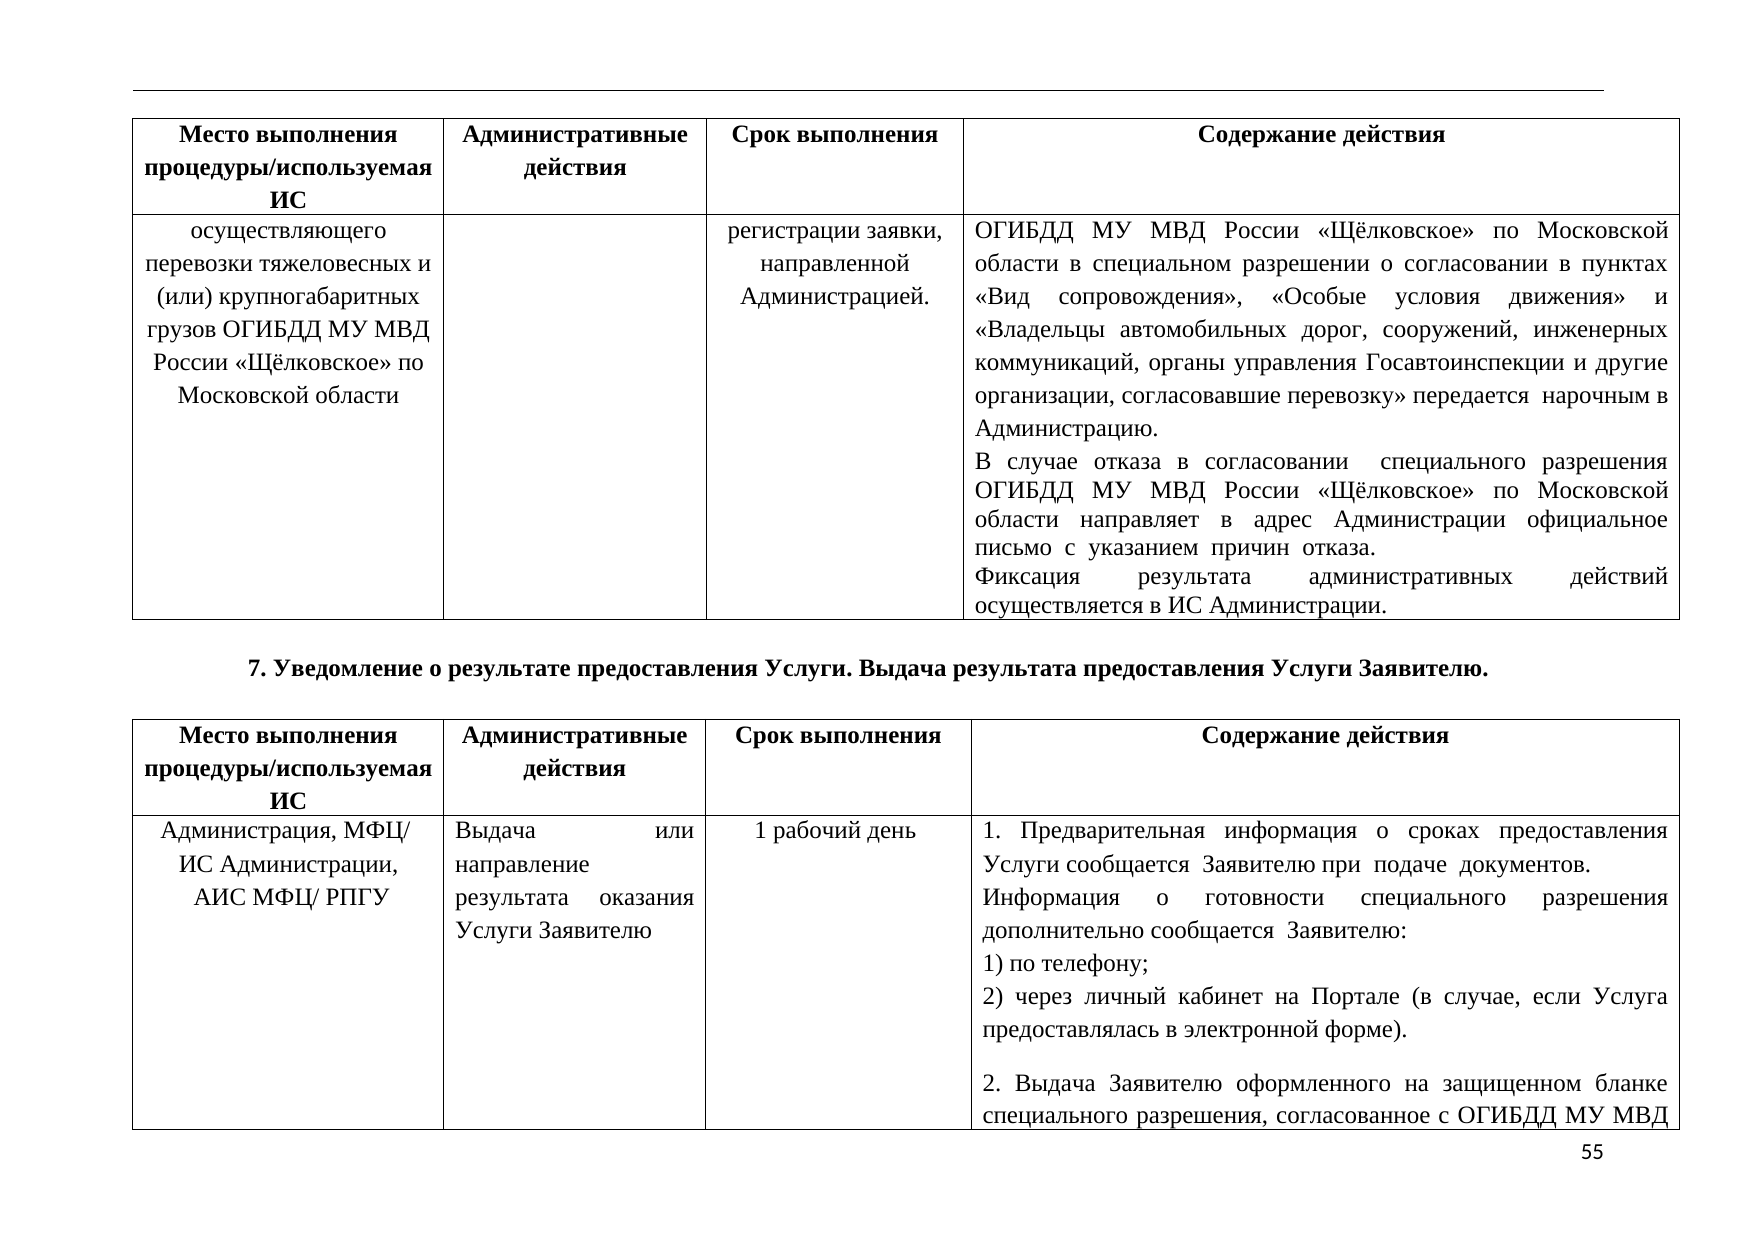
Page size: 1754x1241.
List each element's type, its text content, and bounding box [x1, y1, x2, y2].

table_header Административные действия [444, 720, 705, 814]
table_cell 1. Предварительная информация о сроках предоставления Услуги сообщается Заявителю при подаче документов. Информация о готовности специального разрешения дополнительно сообщается Заявителю: 1) по телефону; 2) через личный кабинет на Портале (в случае, если Услуга предоставлялась в электронной форме). 2. Выдача Заявителю оформленного на защищенном бланке специального разрешения, согласованное с ОГИБДД МУ МВД [972, 816, 1679, 1129]
table_header Место выполнения процедуры/используемая ИС [133, 119, 443, 214]
table_cell регистрации заявки, направленной Администрацией. [707, 215, 963, 619]
table_header Административные действия [444, 119, 706, 214]
table_cell Выдача или направление результата оказания Услуги Заявителю [444, 816, 705, 1129]
table_header Место выполнения процедуры/используемая ИС [133, 720, 443, 814]
table_cell осуществляющего перевозки тяжеловесных и (или) крупногабаритных грузов ОГИБДД МУ МВД России «Щёлковское» по Московской области [133, 215, 443, 619]
table_header Срок выполнения [707, 119, 963, 214]
table_cell 1 рабочий день [706, 816, 971, 1129]
table_cell [444, 215, 706, 619]
table_header Содержание действия [964, 119, 1679, 214]
table_header Срок выполнения [706, 720, 971, 814]
text 7. Уведомление о результате предоставления Услуги. Выдача результата предоставления Услуги Заявителю. [133, 653, 1604, 681]
table_cell ОГИБДД МУ МВД России «Щёлковское» по Московской области в специальном разрешении о согласовании в пунктах «Вид сопровождения», «Особые условия движения» и «Владельцы автомобильных дорог, сооружений, инженерных коммуникаций, органы управления Госавтоинспекции и другие организации, согласовавшие перевозку» передается нарочным в Администрацию. В случае отказа в согласовании специального разрешения ОГИБДД МУ МВД России «Щёлковское» по Московской области направляет в адрес Администрации официальное письмо с указанием причин отказа. Фиксация результата административных действий осуществляется в ИС Администрации. [964, 215, 1679, 619]
table_header Содержание действия [972, 720, 1679, 814]
table_cell Администрация, МФЦ/ ИС Администрации, АИС МФЦ/ РПГУ [133, 816, 443, 1129]
